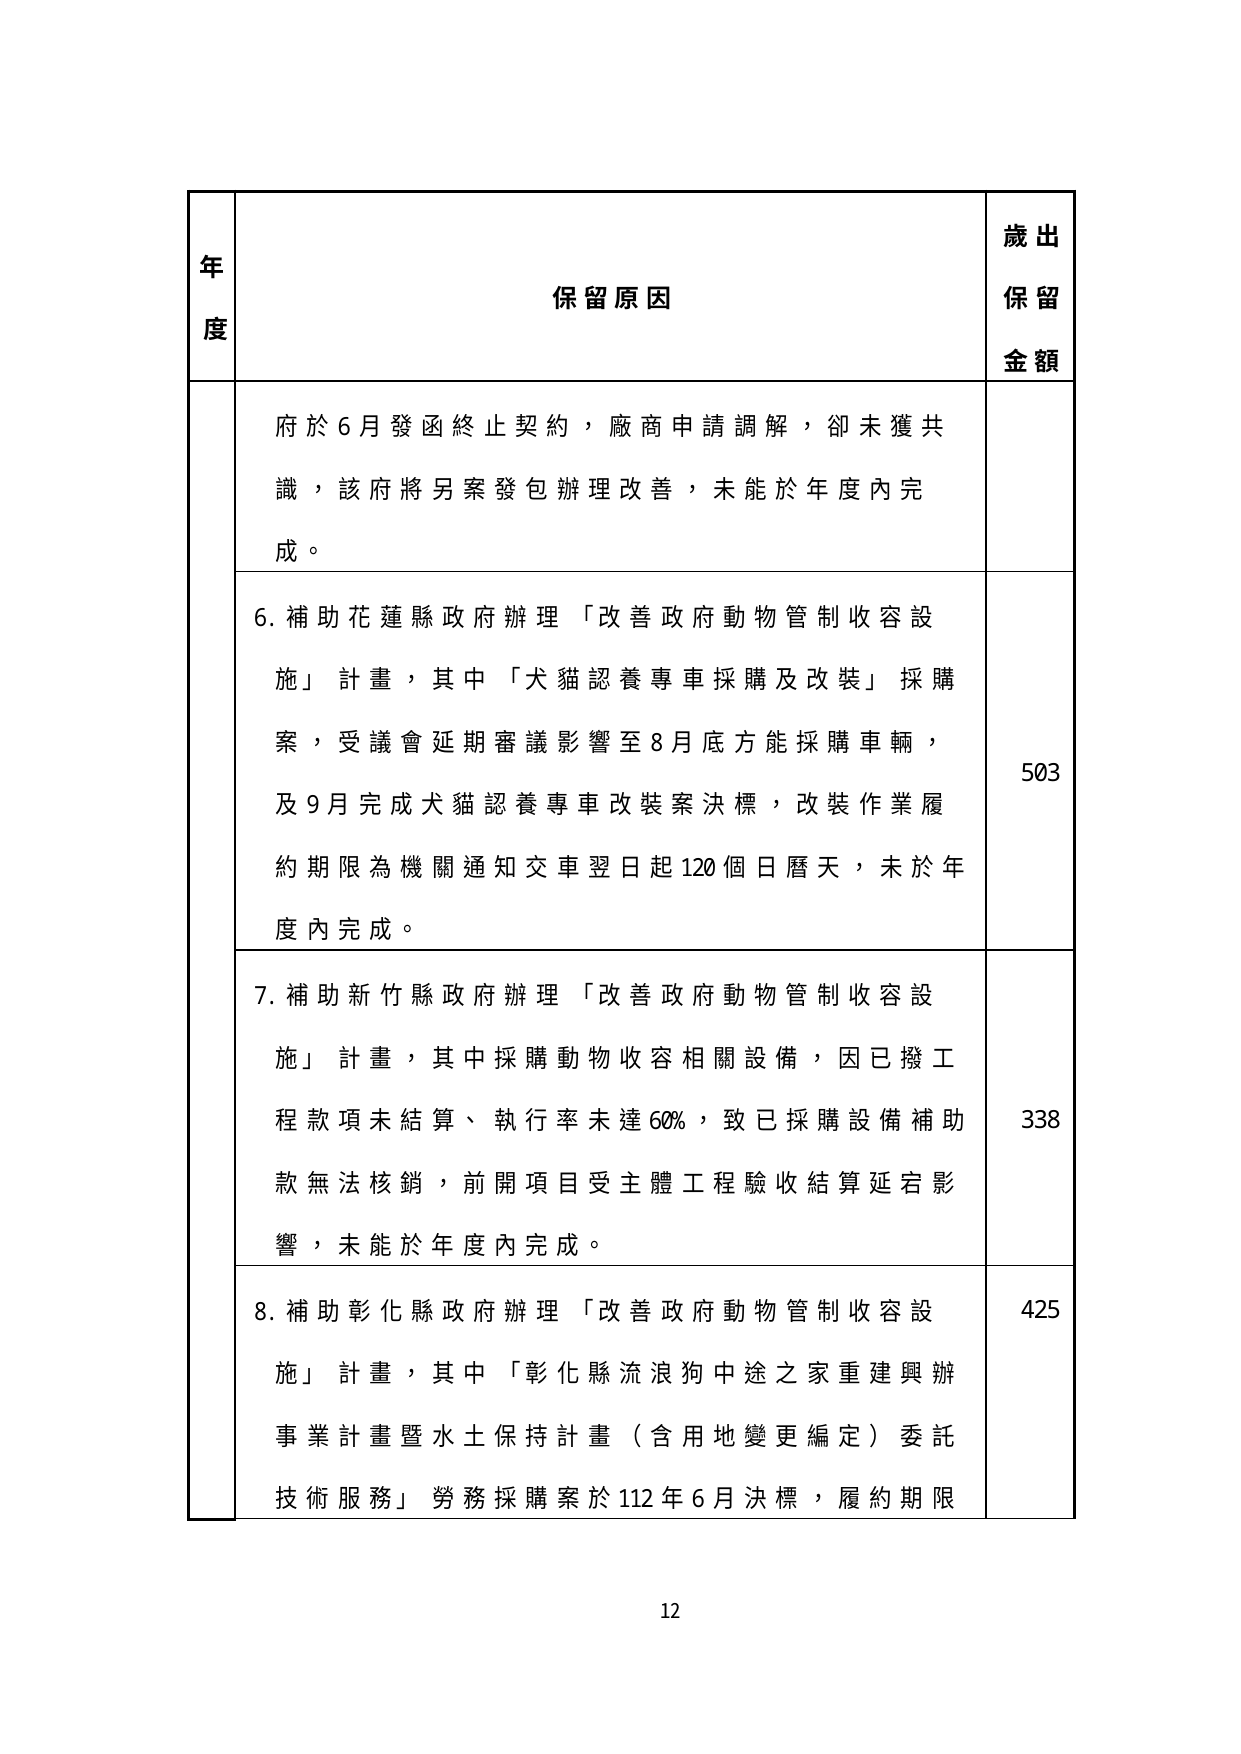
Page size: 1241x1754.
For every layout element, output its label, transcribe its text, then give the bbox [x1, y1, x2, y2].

table_header 年度 [190, 193, 234, 380]
table_cell 6.補助花蓮縣政府辦理「改善政府動物管制收容設施」計畫，其中「犬貓認養專車採購及改裝」採購案，受議會延期審議影響至8月底方能採購車輛，及9月完成犬貓認養專車改裝案決標，改裝作業履約期限為機關通知交車翌日起120個日曆天，未於年度內完成。 [236, 572, 985, 949]
table_cell 7.補助新竹縣政府辦理「改善政府動物管制收容設施」計畫，其中採購動物收容相關設備，因已撥工程款項未結算、執行率未達60%，致已採購設備補助款無法核銷，前開項目受主體工程驗收結算延宕影響，未能於年度內完成。 [236, 951, 985, 1264]
table_cell 8.補助彰化縣政府辦理「改善政府動物管制收容設施」計畫，其中「彰化縣流浪狗中途之家重建興辦事業計畫暨水土保持計畫（含用地變更編定）委託技術服務」勞務採購案於112年6月決標，履約期限 [236, 1266, 985, 1518]
table_cell 府於6月發函終止契約，廠商申請調解，卻未獲共識，該府將另案發包辦理改善，未能於年度內完成。 [236, 382, 985, 571]
table_cell 338 [987, 951, 1073, 1264]
table_cell [190, 382, 234, 1518]
table_header 歲出保留金額 [987, 193, 1073, 380]
table_cell 503 [987, 572, 1073, 949]
table_header 保留原因 [236, 193, 985, 380]
table_cell [987, 382, 1073, 571]
table_cell 425 [987, 1266, 1073, 1518]
